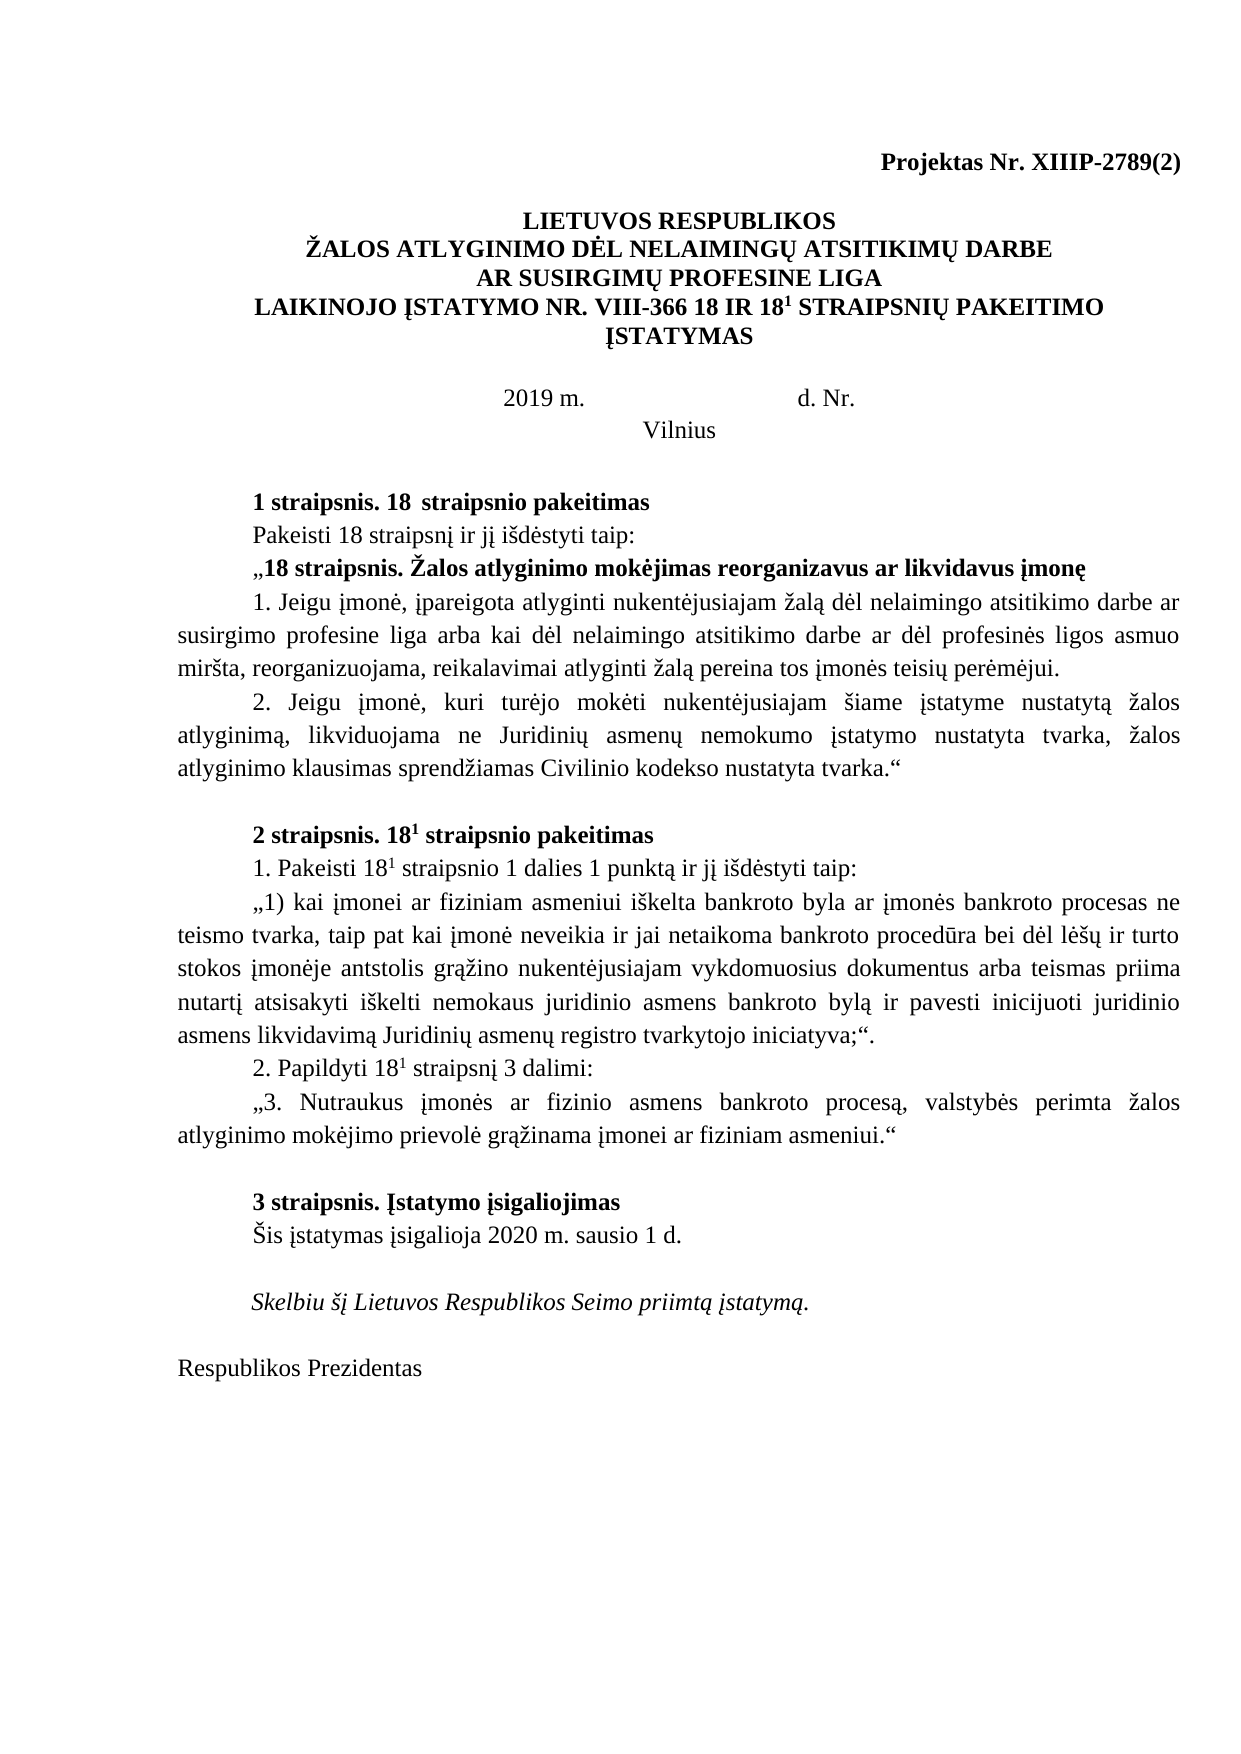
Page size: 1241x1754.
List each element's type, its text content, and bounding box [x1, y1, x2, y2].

text 1. Pakeisti 181 straipsnio 1 dalies 1 punktą ir jį išdėstyti taip: [177, 849, 1181, 882]
text 3 straipsnis. Įstatymo įsigaliojimas [177, 1182, 1181, 1215]
text Vilnius [177, 416, 1181, 444]
text 2 straipsnis. 181 straipsnio pakeitimas [177, 815, 1181, 849]
text ŽALOS ATLYGINIMO DĖL NELAIMINGŲ ATSITIKIMŲ DARBE [177, 234, 1181, 263]
text „3. Nutraukus įmonės ar fizinio asmens bankroto procesą, valstybės perimta žalos atlyginimo mokėjimo prievolė grąžinama įmonei ar fiziniam asmeniui.“ [177, 1082, 1181, 1149]
text „1) kai įmonei ar fiziniam asmeniui iškelta bankroto byla ar įmonės bankroto procesas ne teismo tvarka, taip pat kai įmonė neveikia ir jai netaikoma bankroto procedūra bei dėl lėšų ir turto stokos įmonėje antstolis grąžino nukentėjusiajam vykdomuosius dokumentus arba teismas priima nutartį atsisakyti iškelti nemokaus juridinio asmens bankroto bylą ir pavesti inicijuoti juridinio asmens likvidavimą Juridinių asmenų registro tvarkytojo iniciatyva;“. [177, 882, 1181, 1049]
text Respublikos Prezidentas [177, 1349, 1108, 1382]
text Projektas Nr. XIIIP-2789(2) [177, 147, 1181, 176]
text Pakeisti 18 straipsnį ir jį išdėstyti taip: [177, 515, 1181, 549]
text LIETUVOS RESPUBLIKOS [177, 206, 1181, 234]
text 1. Jeigu įmonė, įpareigota atlyginti nukentėjusiajam žalą dėl nelaimingo atsitikimo darbe ar susirgimo profesine liga arba kai dėl nelaimingo atsitikimo darbe ar dėl profesinės ligos asmuo miršta, reorganizuojama, reikalavimai atlyginti žalą pereina tos įmonės teisių perėmėjui. [177, 582, 1181, 682]
text ĮSTATYMAS [177, 321, 1181, 349]
text 2019 m. d. Nr. [177, 383, 1181, 411]
text Šis įstatymas įsigalioja 2020 m. sausio 1 d. [177, 1215, 1181, 1249]
text AR SUSIRGIMŲ PROFESINE LIGA [177, 263, 1181, 292]
text 2. Papildyti 181 straipsnį 3 dalimi: [177, 1049, 1181, 1082]
text „18 straipsnis. Žalos atlyginimo mokėjimas reorganizavus ar likvidavus įmonę [177, 549, 1181, 582]
text LAIKINOJO įstatymo NR. VIII-366 18 IR 181 STRAIPSNIų PAKEITIMO [177, 292, 1181, 321]
text 2. Jeigu įmonė, kuri turėjo mokėti nukentėjusiajam šiame įstatyme nustatytą žalos atlyginimą, likviduojama ne Juridinių asmenų nemokumo įstatymo nustatyta tvarka, žalos atlyginimo klausimas sprendžiamas Civilinio kodekso nustatyta tvarka.“ [177, 682, 1181, 782]
text Skelbiu šį Lietuvos Respublikos Seimo priimtą įstatymą. [251, 1282, 1108, 1315]
text 1 straipsnis. 18 straipsnio pakeitimas [177, 482, 1181, 515]
